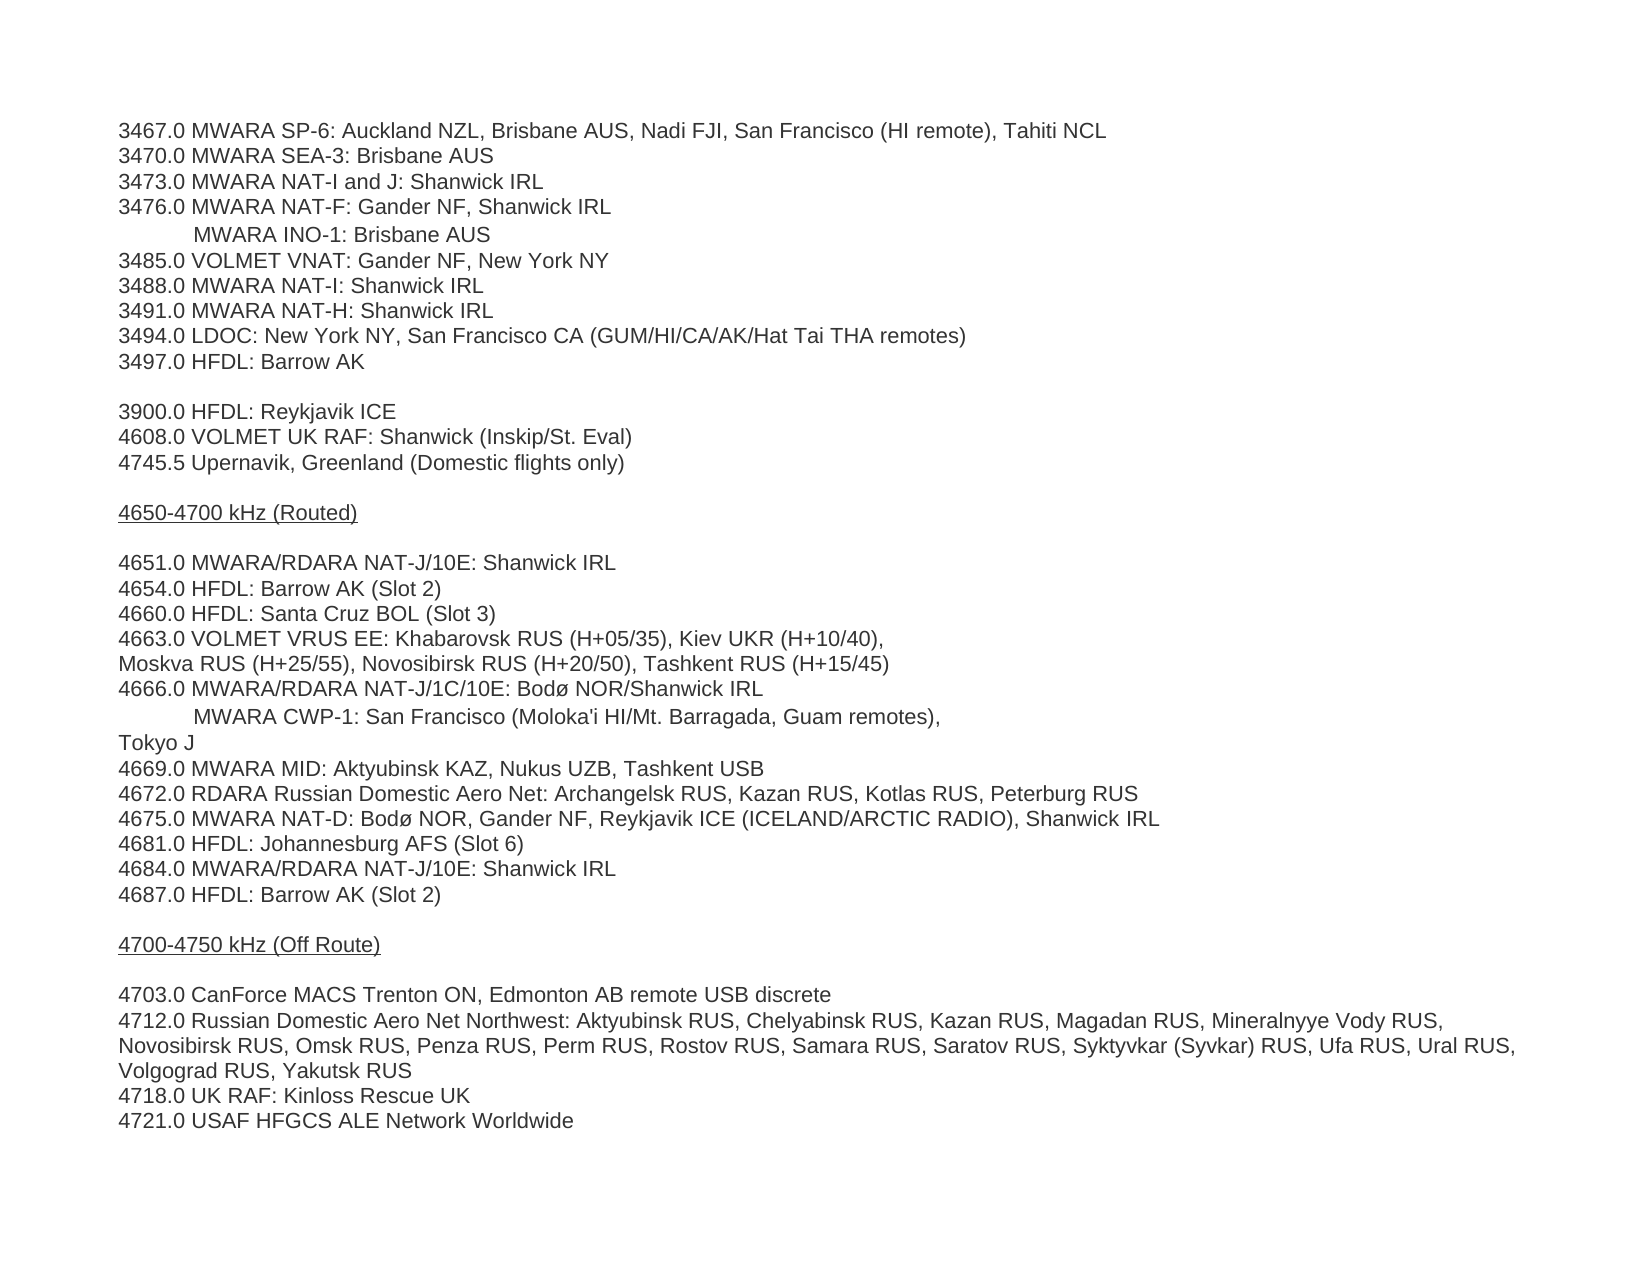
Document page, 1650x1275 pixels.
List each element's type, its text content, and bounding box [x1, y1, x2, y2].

text 3488.0 MWARA NAT-I: Shanwick IRL [118, 273, 1532, 298]
text 4700-4750 kHz (Off Route) [118, 932, 1532, 957]
text Moskva RUS (H+25/55), Novosibirsk RUS (H+20/50), Tashkent RUS (H+15/45) [118, 651, 1532, 676]
text 4663.0 VOLMET VRUS EE: Khabarovsk RUS (H+05/35), Kiev UKR (H+10/40), [118, 626, 1532, 651]
text 3473.0 MWARA NAT-I and J: Shanwick IRL [118, 168, 1532, 194]
text 4703.0 CanForce MACS Trenton ON, Edmonton AB remote USB discrete [118, 982, 1532, 1007]
text 4745.5 Upernavik, Greenland (Domestic flights only) [118, 449, 1532, 474]
text 4669.0 MWARA MID: Aktyubinsk KAZ, Nukus UZB, Tashkent USB 4672.0 RDARA Russian Domestic Aero Net: Archangelsk RUS, Kazan RUS, Kotlas RUS, Peterburg RUS 4675.0 MWARA NAT-D: Bodø NOR, Gander NF, Reykjavik ICE (ICELAND/ARCTIC RADIO), Shanwick IRL 4681.0 HFDL: Johannesburg AFS (Slot 6) [118, 755, 1532, 856]
text 3494.0 LDOC: New York NY, San Francisco CA (GUM/HI/CA/AK/Hat Tai THA remotes) 3497.0 HFDL: Barrow AK [118, 323, 1532, 374]
text Tokyo J [118, 730, 1532, 755]
text MWARA CWP-1: San Francisco (Moloka'i HI/Mt. Barragada, Guam remotes), [118, 701, 1532, 730]
text 4718.0 UK RAF: Kinloss Rescue UK 4721.0 USAF HFGCS ALE Network Worldwide [118, 1083, 1532, 1133]
text 3900.0 HFDL: Reykjavik ICE 4608.0 VOLMET UK RAF: Shanwick (Inskip/St. Eval) [118, 374, 1532, 449]
text 3476.0 MWARA NAT-F: Gander NF, Shanwick IRL [118, 194, 1532, 219]
text 4712.0 Russian Domestic Aero Net Northwest: Aktyubinsk RUS, Chelyabinsk RUS, Kazan RUS, Magadan RUS, Mineralnyye Vody RUS, Novosibirsk RUS, Omsk RUS, Penza RUS, Perm RUS, Rostov RUS, Samara RUS, Saratov RUS, Syktyvkar (Syvkar) RUS, Ufa RUS, Ural RUS, Volgograd RUS, Yakutsk RUS [118, 1007, 1532, 1083]
text 3491.0 MWARA NAT-H: Shanwick IRL [118, 298, 1532, 323]
text 4651.0 MWARA/RDARA NAT-J/10E: Shanwick IRL 4654.0 HFDL: Barrow AK (Slot 2) 4660.0 HFDL: Santa Cruz BOL (Slot 3) [118, 550, 1532, 626]
text 3470.0 MWARA SEA-3: Brisbane AUS [118, 143, 1532, 168]
text 4666.0 MWARA/RDARA NAT-J/1C/10E: Bodø NOR/Shanwick IRL [118, 676, 1532, 701]
text 3467.0 MWARA SP-6: Auckland NZL, Brisbane AUS, Nadi FJI, San Francisco (HI remote), Tahiti NCL [118, 118, 1532, 143]
text 3485.0 VOLMET VNAT: Gander NF, New York NY [118, 248, 1532, 273]
text 4650-4700 kHz (Routed) [118, 500, 1532, 525]
text 4684.0 MWARA/RDARA NAT-J/10E: Shanwick IRL 4687.0 HFDL: Barrow AK (Slot 2) [118, 856, 1532, 907]
text MWARA INO-1: Brisbane AUS [118, 219, 1532, 248]
